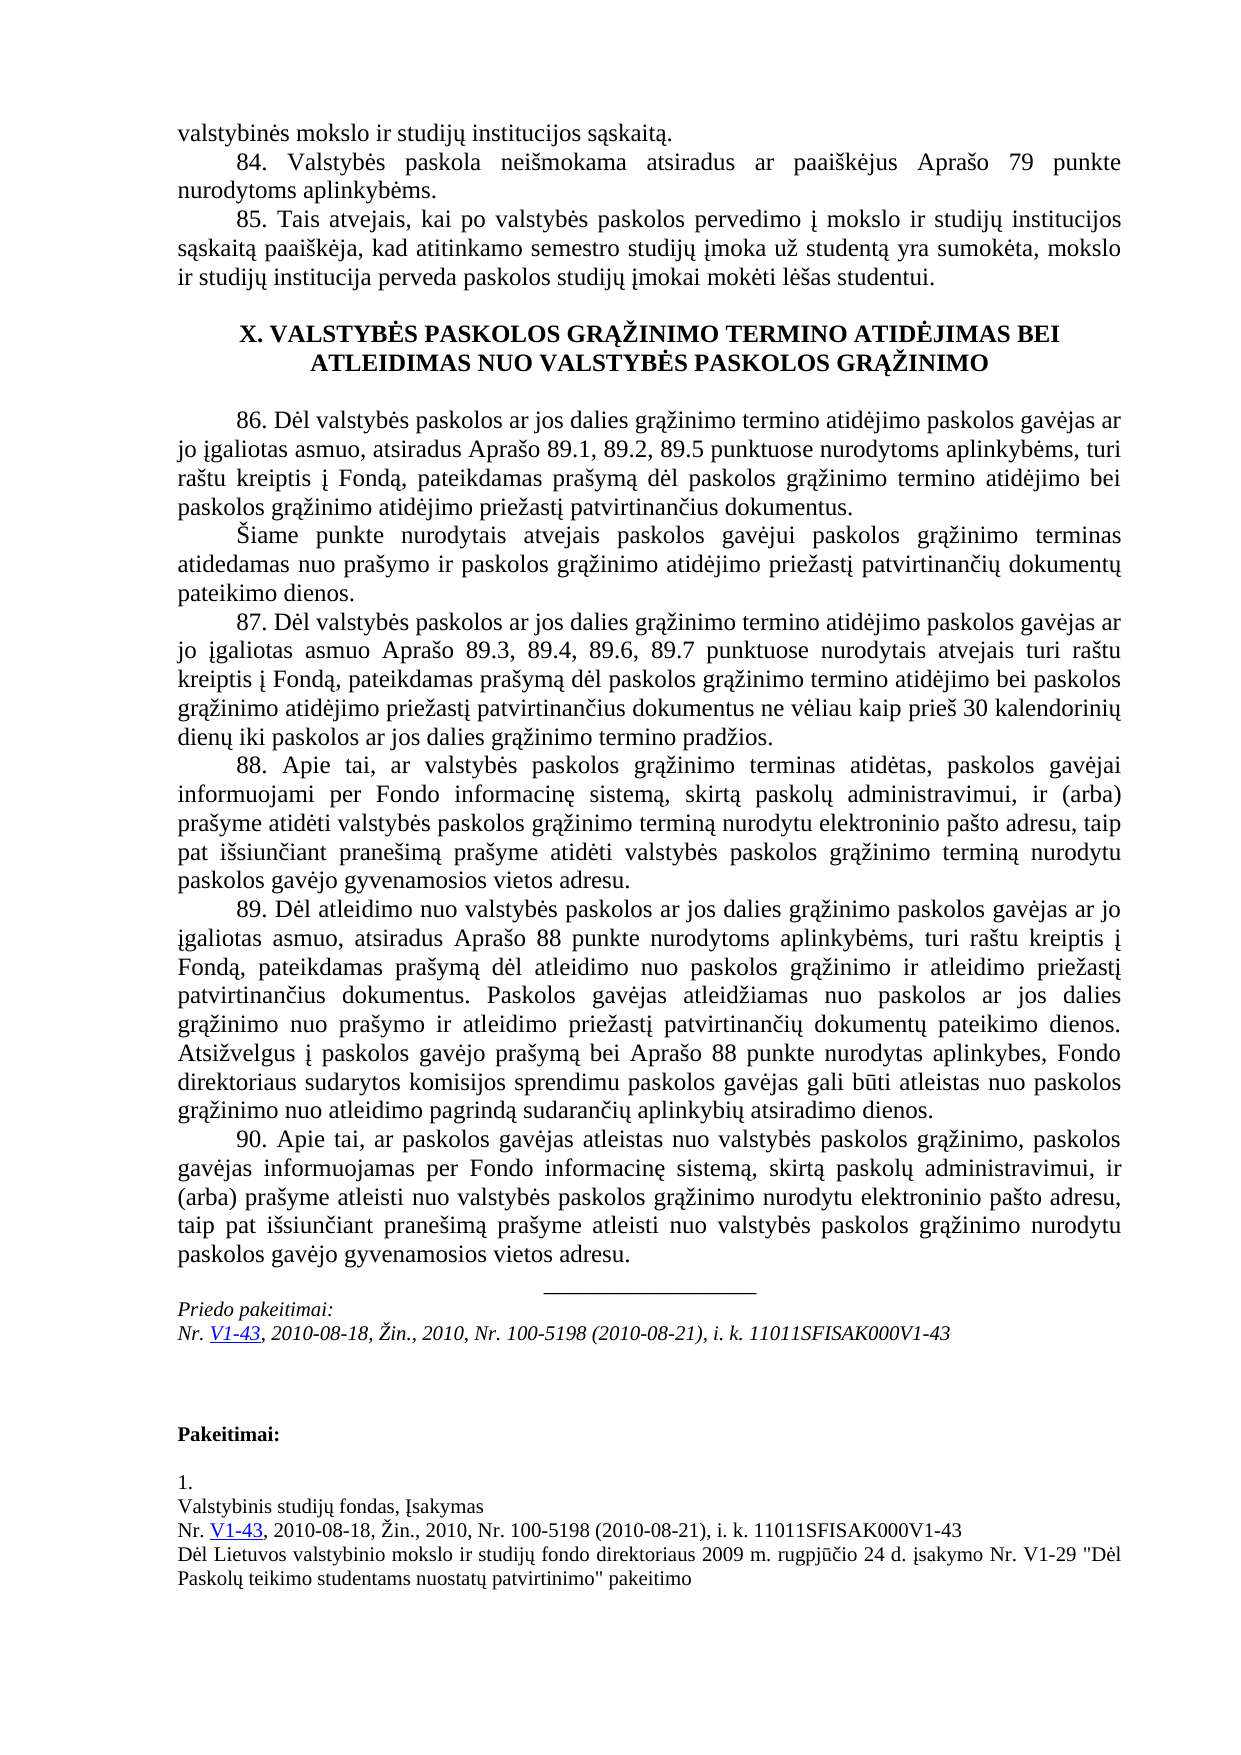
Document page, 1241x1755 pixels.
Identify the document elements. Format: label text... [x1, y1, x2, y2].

text Nr. V1-43, 2010-08-18, Žin., 2010, Nr. 100-5198 (2010-08-21), i. k. 11011SFISAK000V1-43 [177, 1321, 1122, 1345]
text Dėl Lietuvos valstybinio mokslo ir studijų fondo direktoriaus 2009 m. rugpjūčio 24 d. įsakymo Nr. V1-29 "Dėl Paskolų teikimo studentams nuostatų patvirtinimo" pakeitimo [177, 1542, 1122, 1590]
text 90. Apie tai, ar paskolos gavėjas atleistas nuo valstybės paskolos grąžinimo, paskolos gavėjas informuojamas per Fondo informacinę sistemą, skirtą paskolų administravimui, ir (arba) prašyme atleisti nuo valstybės paskolos grąžinimo nurodytu elektroninio pašto adresu, taip pat išsiunčiant pranešimą prašyme atleisti nuo valstybės paskolos grąžinimo nurodytu paskolos gavėjo gyvenamosios vietos adresu. [177, 1124, 1122, 1268]
text Pakeitimai: [177, 1422, 1122, 1446]
text 84. Valstybės paskola neišmokama atsiradus ar paaiškėjus Aprašo 79 punkte nurodytoms aplinkybėms. [177, 147, 1122, 204]
text X. VALSTYBĖS PASKOLOS GRĄŽINIMO termino ATIDĖJIMAS BEI ATLEIDIMAS NUO VALSTYBĖS PASKOLOS GRĄŽINIMO [177, 319, 1122, 377]
text 89. Dėl atleidimo nuo valstybės paskolos ar jos dalies grąžinimo paskolos gavėjas ar jo įgaliotas asmuo, atsiradus Aprašo 88 punkte nurodytoms aplinkybėms, turi raštu kreiptis į Fondą, pateikdamas prašymą dėl atleidimo nuo paskolos grąžinimo ir atleidimo priežastį patvirtinančius dokumentus. Paskolos gavėjas atleidžiamas nuo paskolos ar jos dalies grąžinimo nuo prašymo ir atleidimo priežastį patvirtinančių dokumentų pateikimo dienos. Atsižvelgus į paskolos gavėjo prašymą bei Aprašo 88 punkte nurodytas aplinkybes, Fondo direktoriaus sudarytos komisijos sprendimu paskolos gavėjas gali būti atleistas nuo paskolos grąžinimo nuo atleidimo pagrindą sudarančių aplinkybių atsiradimo dienos. [177, 894, 1122, 1124]
text 88. Apie tai, ar valstybės paskolos grąžinimo terminas atidėtas, paskolos gavėjai informuojami per Fondo informacinę sistemą, skirtą paskolų administravimui, ir (arba) prašyme atidėti valstybės paskolos grąžinimo terminą nurodytu elektroninio pašto adresu, taip pat išsiunčiant pranešimą prašyme atidėti valstybės paskolos grąžinimo terminą nurodytu paskolos gavėjo gyvenamosios vietos adresu. [177, 751, 1122, 894]
text valstybinės mokslo ir studijų institucijos sąskaitą. [177, 118, 1122, 147]
text Priedo pakeitimai: [177, 1297, 1122, 1321]
text Šiame punkte nurodytais atvejais paskolos gavėjui paskolos grąžinimo terminas atidedamas nuo prašymo ir paskolos grąžinimo atidėjimo priežastį patvirtinančių dokumentų pateikimo dienos. [177, 521, 1122, 607]
text _________________ [177, 1268, 1122, 1297]
text Nr. V1-43, 2010-08-18, Žin., 2010, Nr. 100-5198 (2010-08-21), i. k. 11011SFISAK000V1-43 [177, 1518, 1122, 1542]
text Valstybinis studijų fondas, Įsakymas [177, 1494, 1122, 1518]
text 85. Tais atvejais, kai po valstybės paskolos pervedimo į mokslo ir studijų institucijos sąskaitą paaiškėja, kad atitinkamo semestro studijų įmoka už studentą yra sumokėta, mokslo ir studijų institucija perveda paskolos studijų įmokai mokėti lėšas studentui. [177, 204, 1122, 291]
text 87. Dėl valstybės paskolos ar jos dalies grąžinimo termino atidėjimo paskolos gavėjas ar jo įgaliotas asmuo Aprašo 89.3, 89.4, 89.6, 89.7 punktuose nurodytais atvejais turi raštu kreiptis į Fondą, pateikdamas prašymą dėl paskolos grąžinimo termino atidėjimo bei paskolos grąžinimo atidėjimo priežastį patvirtinančius dokumentus ne vėliau kaip prieš 30 kalendorinių dienų iki paskolos ar jos dalies grąžinimo termino pradžios. [177, 607, 1122, 751]
text 1. [177, 1470, 1122, 1494]
text 86. Dėl valstybės paskolos ar jos dalies grąžinimo termino atidėjimo paskolos gavėjas ar jo įgaliotas asmuo, atsiradus Aprašo 89.1, 89.2, 89.5 punktuose nurodytoms aplinkybėms, turi raštu kreiptis į Fondą, pateikdamas prašymą dėl paskolos grąžinimo termino atidėjimo bei paskolos grąžinimo atidėjimo priežastį patvirtinančius dokumentus. [177, 406, 1122, 521]
